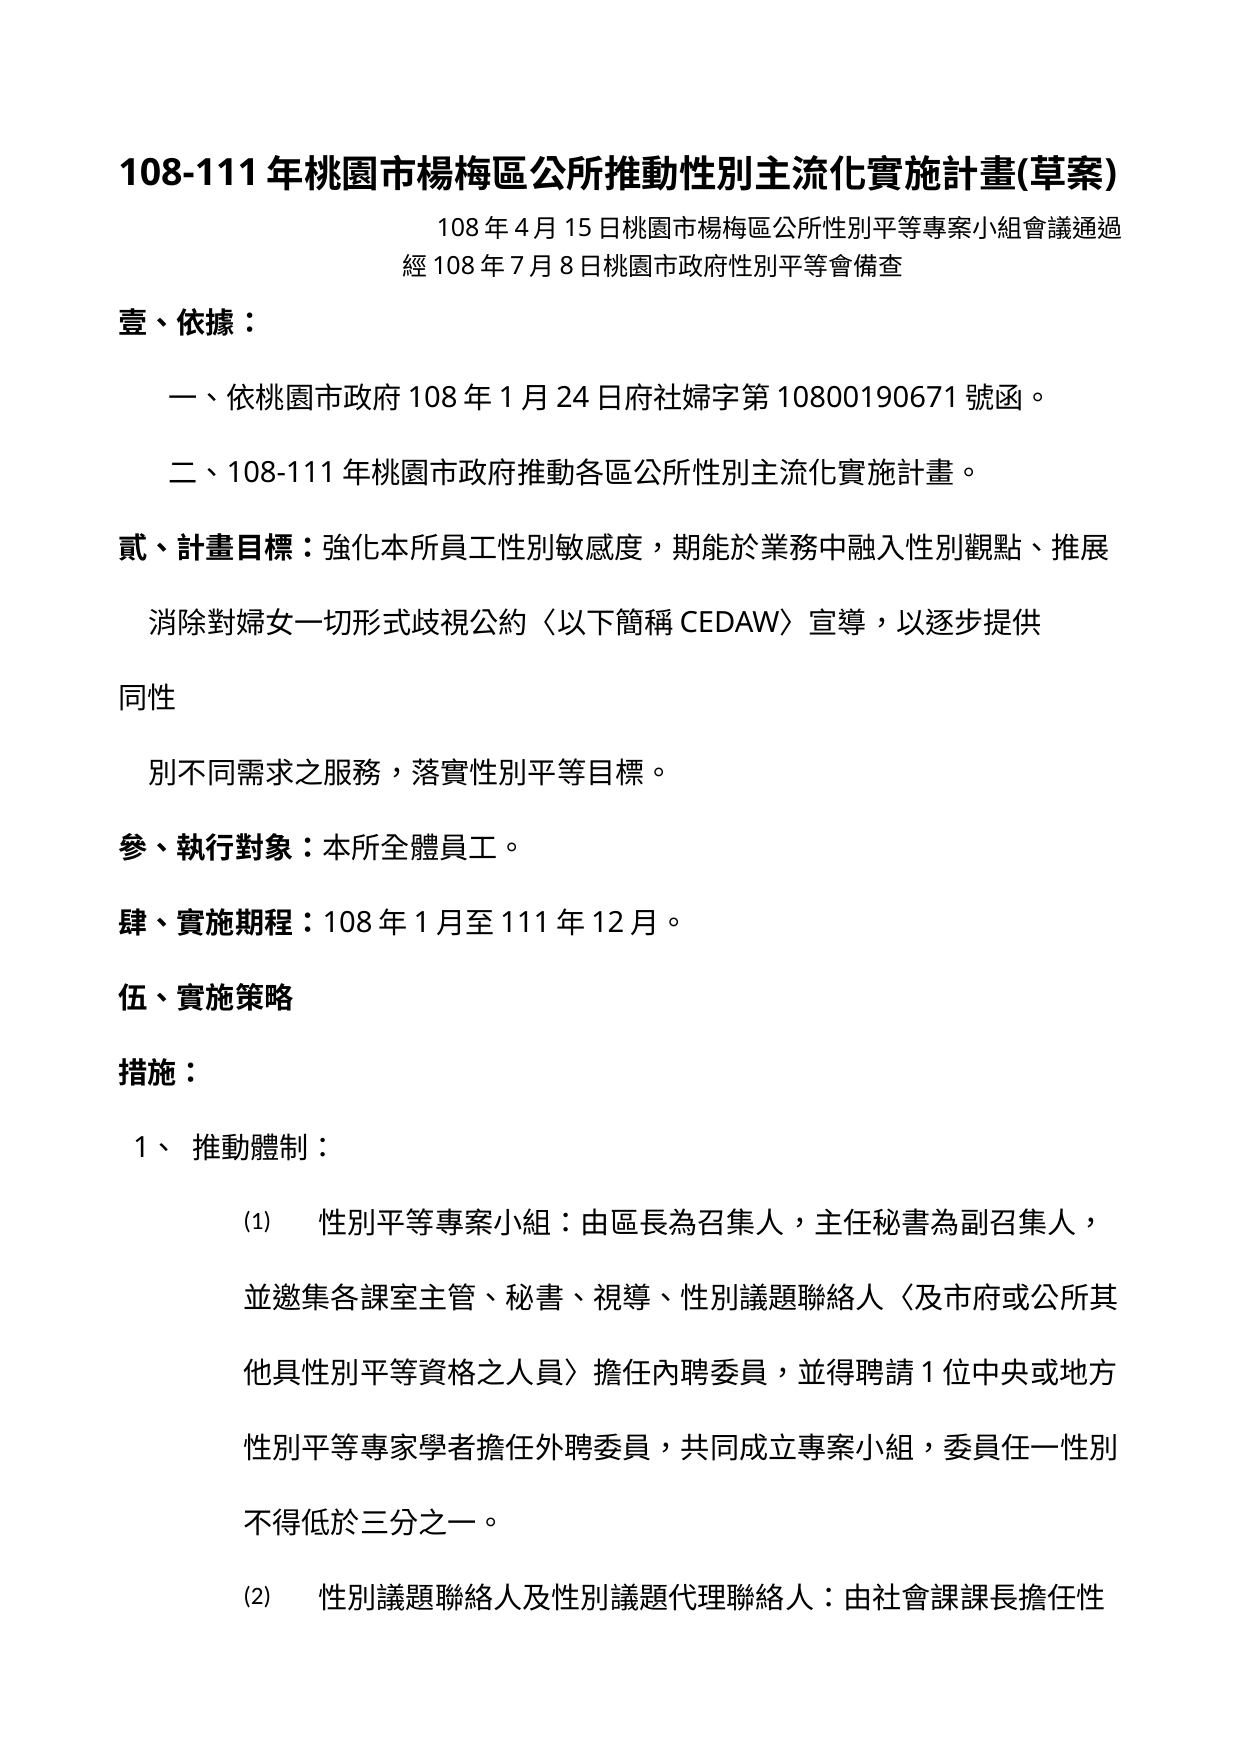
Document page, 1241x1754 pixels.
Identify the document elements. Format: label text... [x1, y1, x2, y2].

text 108-111年桃園市楊梅區公所推動性別主流化實施計畫(草案) [118, 127, 1122, 202]
text 別不同需求之服務，落實性別平等目標。 [118, 727, 1122, 802]
text 貳、計畫目標：強化本所員工性別敏感度，期能於業務中融入性別觀點、推展 [118, 502, 1122, 577]
text 參、執行對象：本所全體員工。 [118, 802, 1122, 877]
text 一、依桃園市政府108年1月24日府社婦字第10800190671號函。 [168, 352, 1122, 427]
list 性別平等專案小組：由區長為召集人，主任秘書為副召集人，並邀集各課室主管、秘書、視導、性別議題聯絡人〈及市府或公所其他具性別平等資格之人員〉擔任內聘委員，並得聘請1位中央或地方性別平等專家學者擔任外聘委員，共同成立專案小組，委員任一性別不得低於三分之一。 [243, 1177, 1122, 1552]
text 伍、實施策略 [118, 952, 1122, 1027]
list 經108年7月8日桃園市政府性別平等會備查 [168, 239, 1122, 277]
list 推動體制： [133, 1102, 1122, 1177]
text 措施： [118, 1027, 1122, 1102]
text 同性 [118, 652, 1122, 727]
text 肆、實施期程：108年1月至111年12月。 [118, 877, 1122, 952]
list 性別議題聯絡人及性別議題代理聯絡人：由社會課課長擔任性 [243, 1552, 1122, 1627]
text 壹、依據： [118, 277, 1122, 352]
text 108年4月15日桃園市楊梅區公所性別平等專案小組會議通過 [118, 202, 1122, 239]
text 二、108-111年桃園市政府推動各區公所性別主流化實施計畫。 [168, 427, 1122, 502]
text 消除對婦女一切形式歧視公約〈以下簡稱CEDAW〉宣導，以逐步提供 [118, 577, 1122, 652]
